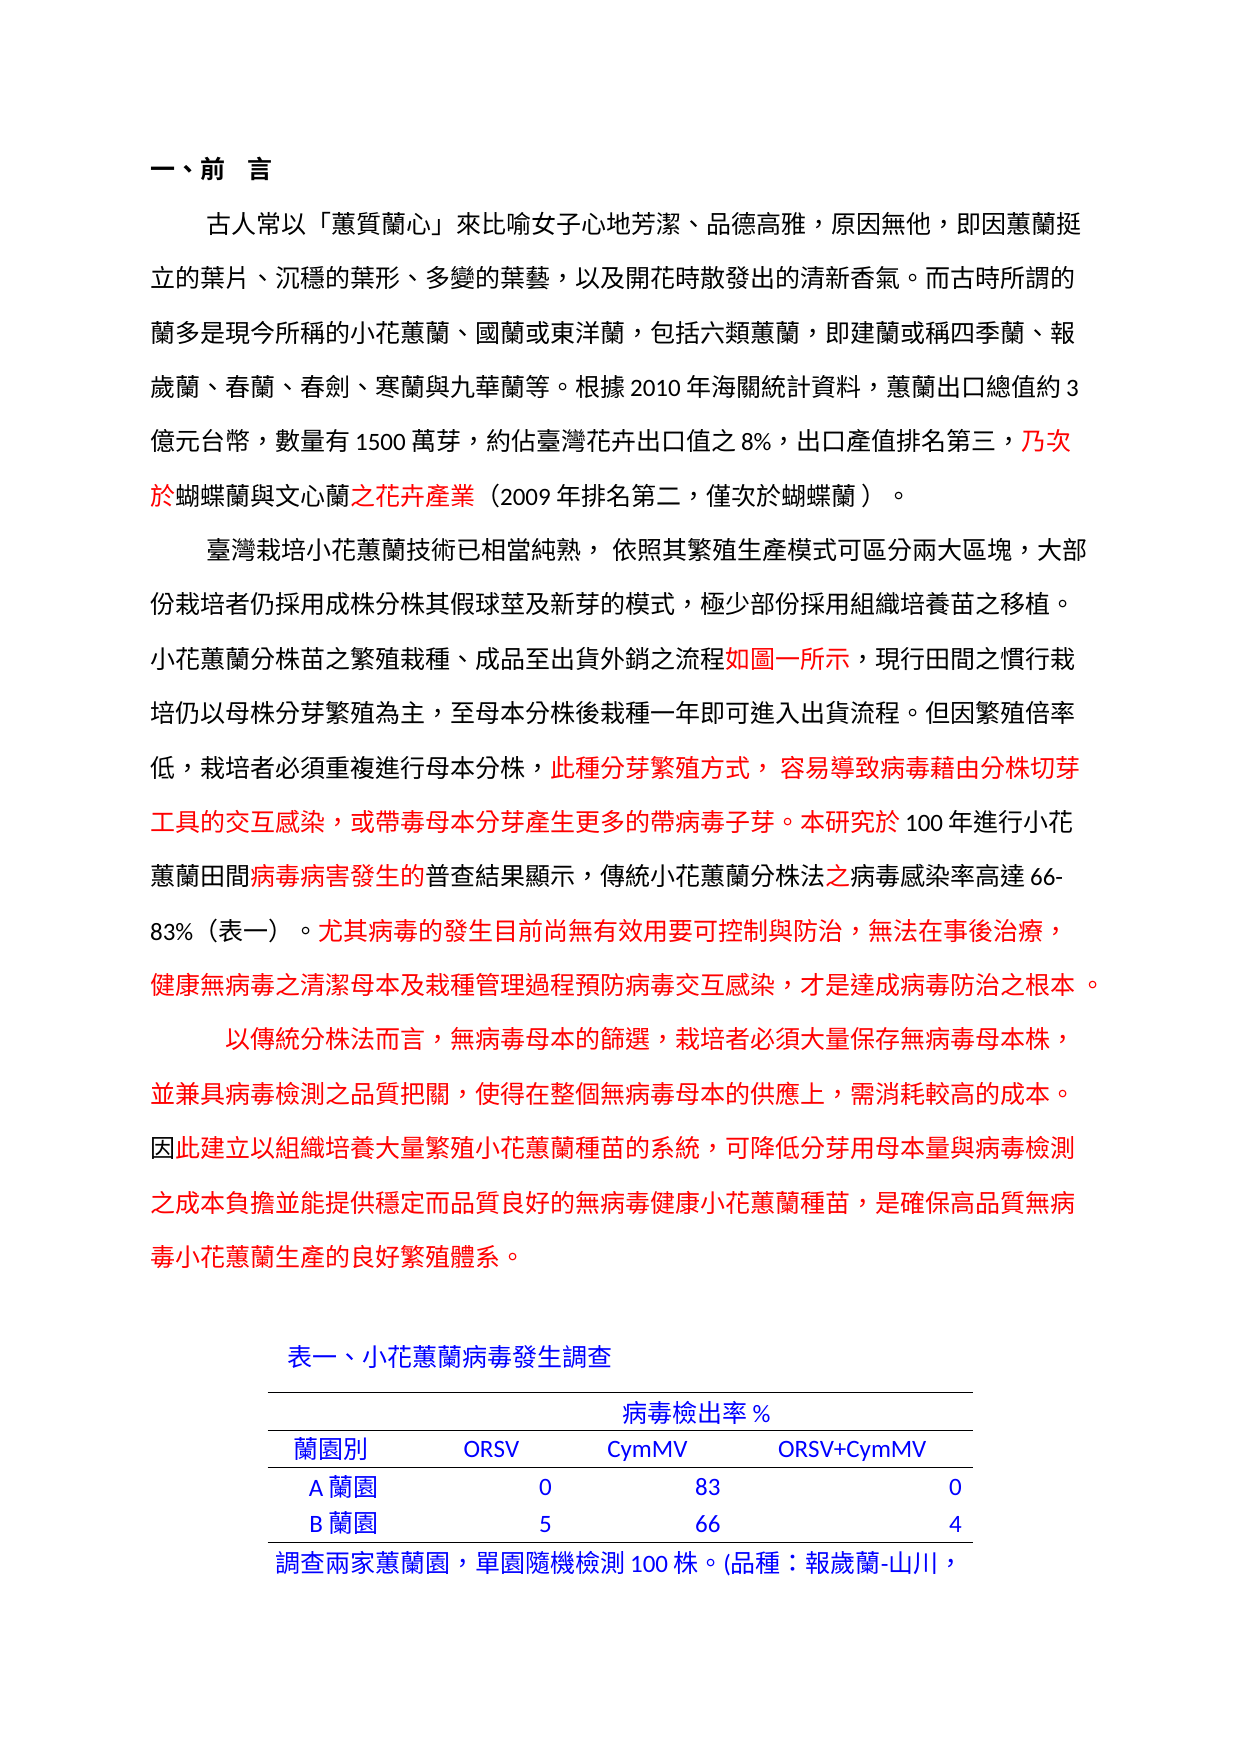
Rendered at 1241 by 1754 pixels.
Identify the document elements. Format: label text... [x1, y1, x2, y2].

text 古人常以「蕙質蘭心」來比喻女子心地芳潔、品德高雅，原因無他，即因蕙蘭挺立的葉片、沉穩的葉形、多變的葉藝，以及開花時散發出的清新香氣。而古時所謂的蘭多是現今所稱的小花蕙蘭、國蘭或東洋蘭，包括六類蕙蘭，即建蘭或稱四季蘭、報歲蘭、春蘭、春劍、寒蘭與九華蘭等。根據2010年海關統計資料，蕙蘭出口總值約3億元台幣，數量有1500萬芽，約佔臺灣花卉出口值之8%，出口產值排名第三，乃次於蝴蝶蘭與文心蘭之花卉產業（2009年排名第二，僅次於蝴蝶蘭 ）。 [150, 204, 1090, 512]
table_cell ORSV+CymMV [731, 1431, 973, 1467]
table_cell 5 [420, 1505, 563, 1542]
table_cell B蘭園 [268, 1505, 419, 1542]
text 一、前 言 [150, 150, 1090, 186]
table_cell ORSV [420, 1431, 563, 1467]
table_cell 0 [420, 1468, 563, 1504]
text 表一、小花蕙蘭病毒發生調查 [150, 1338, 1090, 1374]
table_cell 0 [731, 1468, 973, 1504]
table_cell 83 [563, 1468, 731, 1504]
table_cell 66 [563, 1505, 731, 1542]
table_cell A蘭園 [268, 1468, 419, 1504]
table_cell 蘭園別 [268, 1431, 419, 1467]
text 臺灣栽培小花蕙蘭技術已相當純熟， 依照其繁殖生產模式可區分兩大區塊，大部份栽培者仍採用成株分株其假球莖及新芽的模式，極少部份採用組織培養苗之移植。小花蕙蘭分株苗之繁殖栽種、成品至出貨外銷之流程如圖一所示，現行田間之慣行栽培仍以母株分芽繁殖為主，至母本分株後栽種一年即可進入出貨流程。但因繁殖倍率低，栽培者必須重複進行母本分株，此種分芽繁殖方式， 容易導致病毒藉由分株切芽工具的交互感染，或帶毒母本分芽產生更多的帶病毒子芽。本研究於100年進行小花蕙蘭田間病毒病害發生的普查結果顯示，傳統小花蕙蘭分株法之病毒感染率高達66-83%（表一）。尤其病毒的發生目前尚無有效用要可控制與防治，無法在事後治療，健康無病毒之清潔母本及栽種管理過程預防病毒交互感染，才是達成病毒防治之根本 。 [150, 531, 1090, 1002]
table_header 病毒檢出率 % [420, 1393, 973, 1429]
text 以傳統分株法而言，無病毒母本的篩選，栽培者必須大量保存無病毒母本株，並兼具病毒檢測之品質把關，使得在整個無病毒母本的供應上，需消耗較高的成本。因此建立以組織培養大量繁殖小花蕙蘭種苗的系統，可降低分芽用母本量與病毒檢測之成本負擔並能提供穩定而品質良好的無病毒健康小花蕙蘭種苗，是確保高品質無病毒小花蕙蘭生產的良好繁殖體系。 [150, 1020, 1090, 1274]
table_header [268, 1393, 419, 1429]
table_cell CymMV [563, 1431, 731, 1467]
text 調查兩家蕙蘭園，單園隨機檢測100株。(品種：報歲蘭-山川， [150, 1543, 1090, 1579]
table_cell 4 [731, 1505, 973, 1542]
